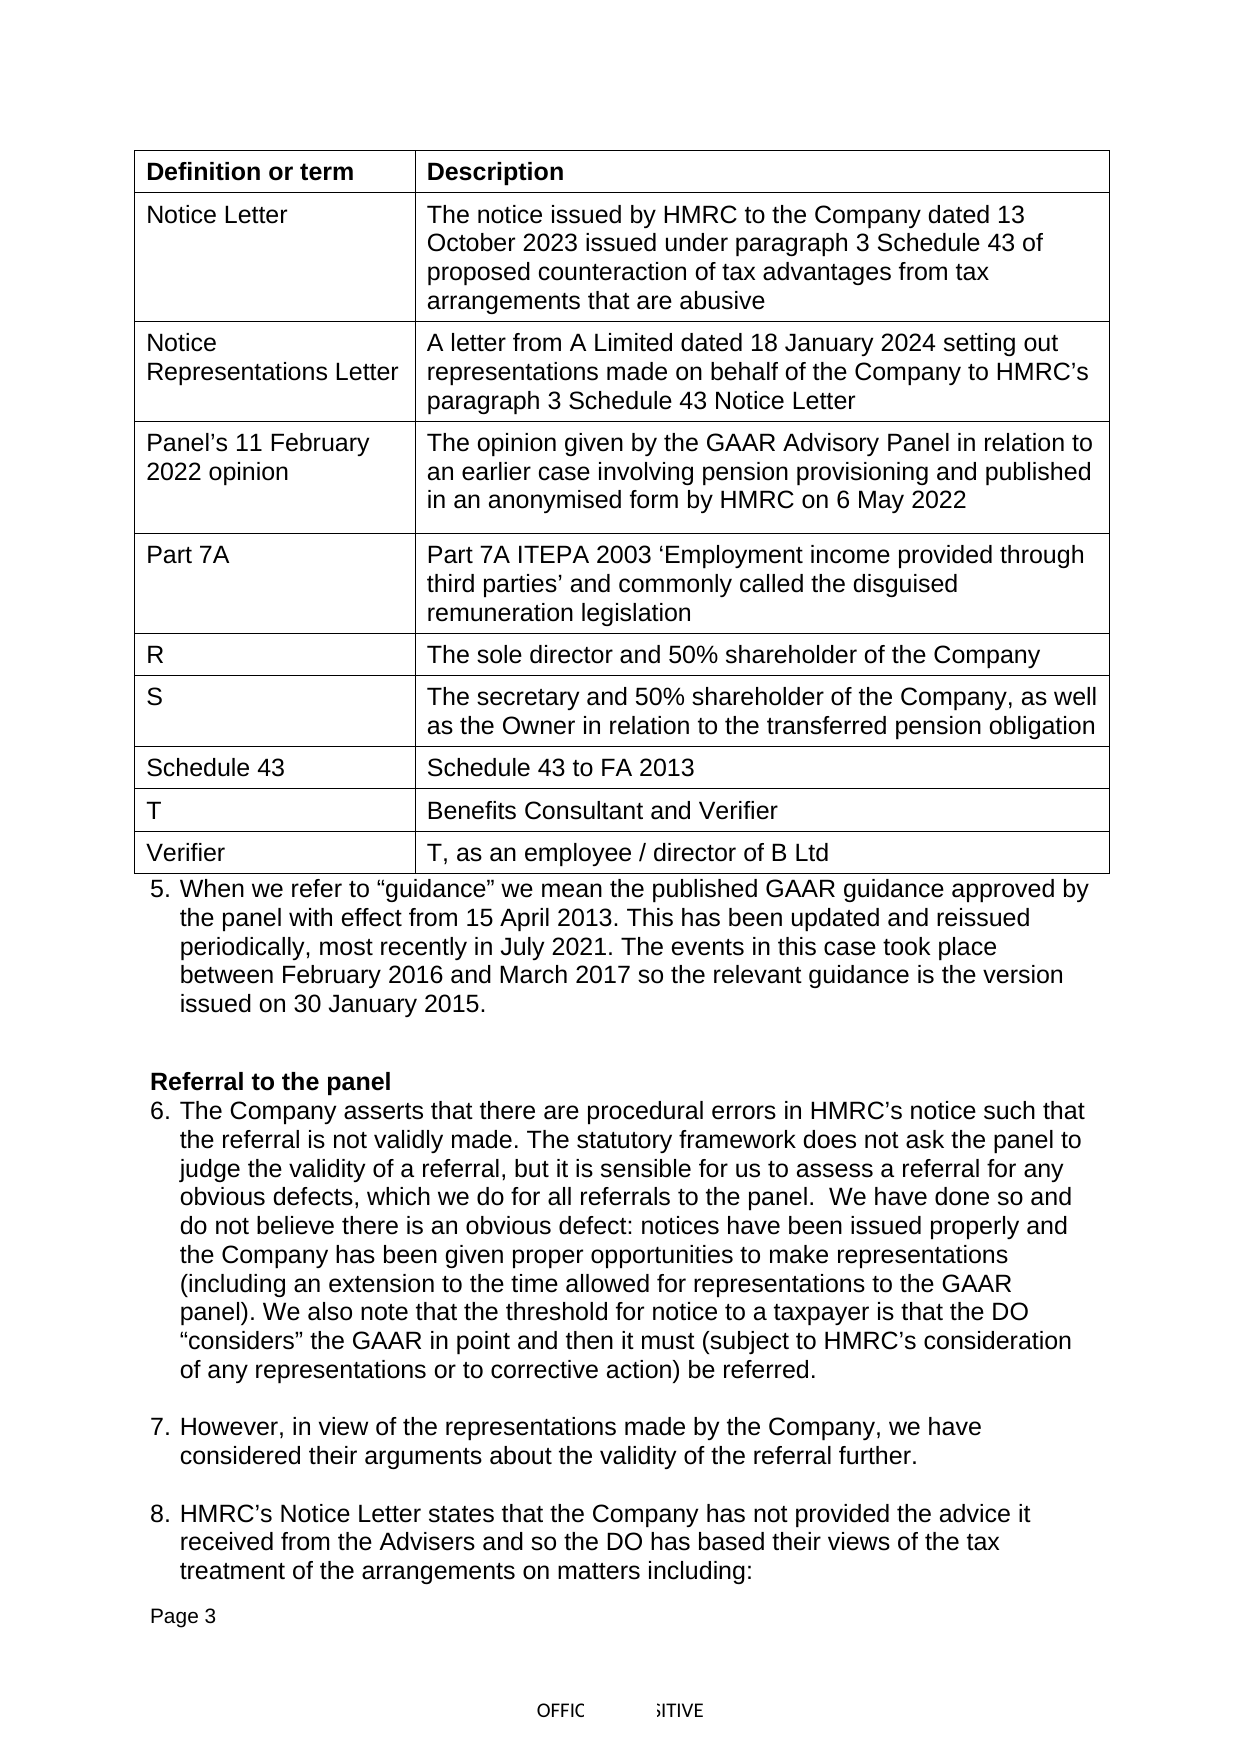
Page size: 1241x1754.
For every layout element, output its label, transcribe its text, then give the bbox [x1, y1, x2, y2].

subtitle Referral to the panel [150, 1067, 1090, 1096]
table_cell The secretary and 50% shareholder of the Company, as well as the Owner in relation to the transferred pension obligation [416, 676, 1109, 746]
table_cell R [135, 634, 415, 675]
list When we refer to “guidance” we mean the published GAAR guidance approved by the panel with effect from 15 April 2013. This has been updated and reissued periodically, most recently in July 2021. The events in this case took place between February 2016 and March 2017 so the relevant guidance is the version issued on 30 January 2015. [150, 874, 1090, 1046]
table_cell S [135, 676, 415, 746]
table_cell The opinion given by the GAAR Advisory Panel in relation to an earlier case involving pension provisioning and published in an anonymised form by HMRC on 6 May 2022 [416, 422, 1109, 533]
table_cell The notice issued by HMRC to the Company dated 13 October 2023 issued under paragraph 3 Schedule 43 of proposed counteraction of tax advantages from tax arrangements that are abusive [416, 193, 1109, 321]
list HMRC’s Notice Letter states that the Company has not provided the advice it received from the Advisers and so the DO has based their views of the tax treatment of the arrangements on matters including: [150, 1498, 1090, 1585]
table_cell Schedule 43 [135, 747, 415, 788]
list The Company asserts that there are procedural errors in HMRC’s notice such that the referral is not validly made. The statutory framework does not ask the panel to judge the validity of a referral, but it is sensible for us to assess a referral for any obvious defects, which we do for all referrals to the panel. We have done so and do not believe there is an obvious defect: notices have been issued properly and the Company has been given proper opportunities to make representations (including an extension to the time allowed for representations to the GAAR panel). We also note that the threshold for notice to a taxpayer is that the DO “considers” the GAAR in point and then it must (subject to HMRC’s consideration of any representations or to corrective action) be referred. [150, 1096, 1090, 1383]
table_cell Verifier [135, 832, 415, 873]
table_cell Part 7A ITEPA 2003 ‘Employment income provided through third parties’ and commonly called the disguised remuneration legislation [416, 534, 1109, 633]
table_cell T, as an employee / director of B Ltd [416, 832, 1109, 873]
table_header Description [416, 151, 1109, 192]
list However, in view of the representations made by the Company, we have considered their arguments about the validity of the referral further. [150, 1412, 1090, 1470]
table_cell T [135, 789, 415, 831]
table_cell Notice Letter [135, 193, 415, 321]
table_cell Part 7A [135, 534, 415, 633]
table_cell A letter from A Limited dated 18 January 2024 setting out representations made on behalf of the Company to HMRC’s paragraph 3 Schedule 43 Notice Letter [416, 322, 1109, 421]
table_header Definition or term [135, 151, 415, 192]
table_cell Notice Representations Letter [135, 322, 415, 421]
table_cell Panel’s 11 February 2022 opinion [135, 422, 415, 533]
table_cell Benefits Consultant and Verifier [416, 789, 1109, 831]
table_cell The sole director and 50% shareholder of the Company [416, 634, 1109, 675]
table_cell Schedule 43 to FA 2013 [416, 747, 1109, 788]
